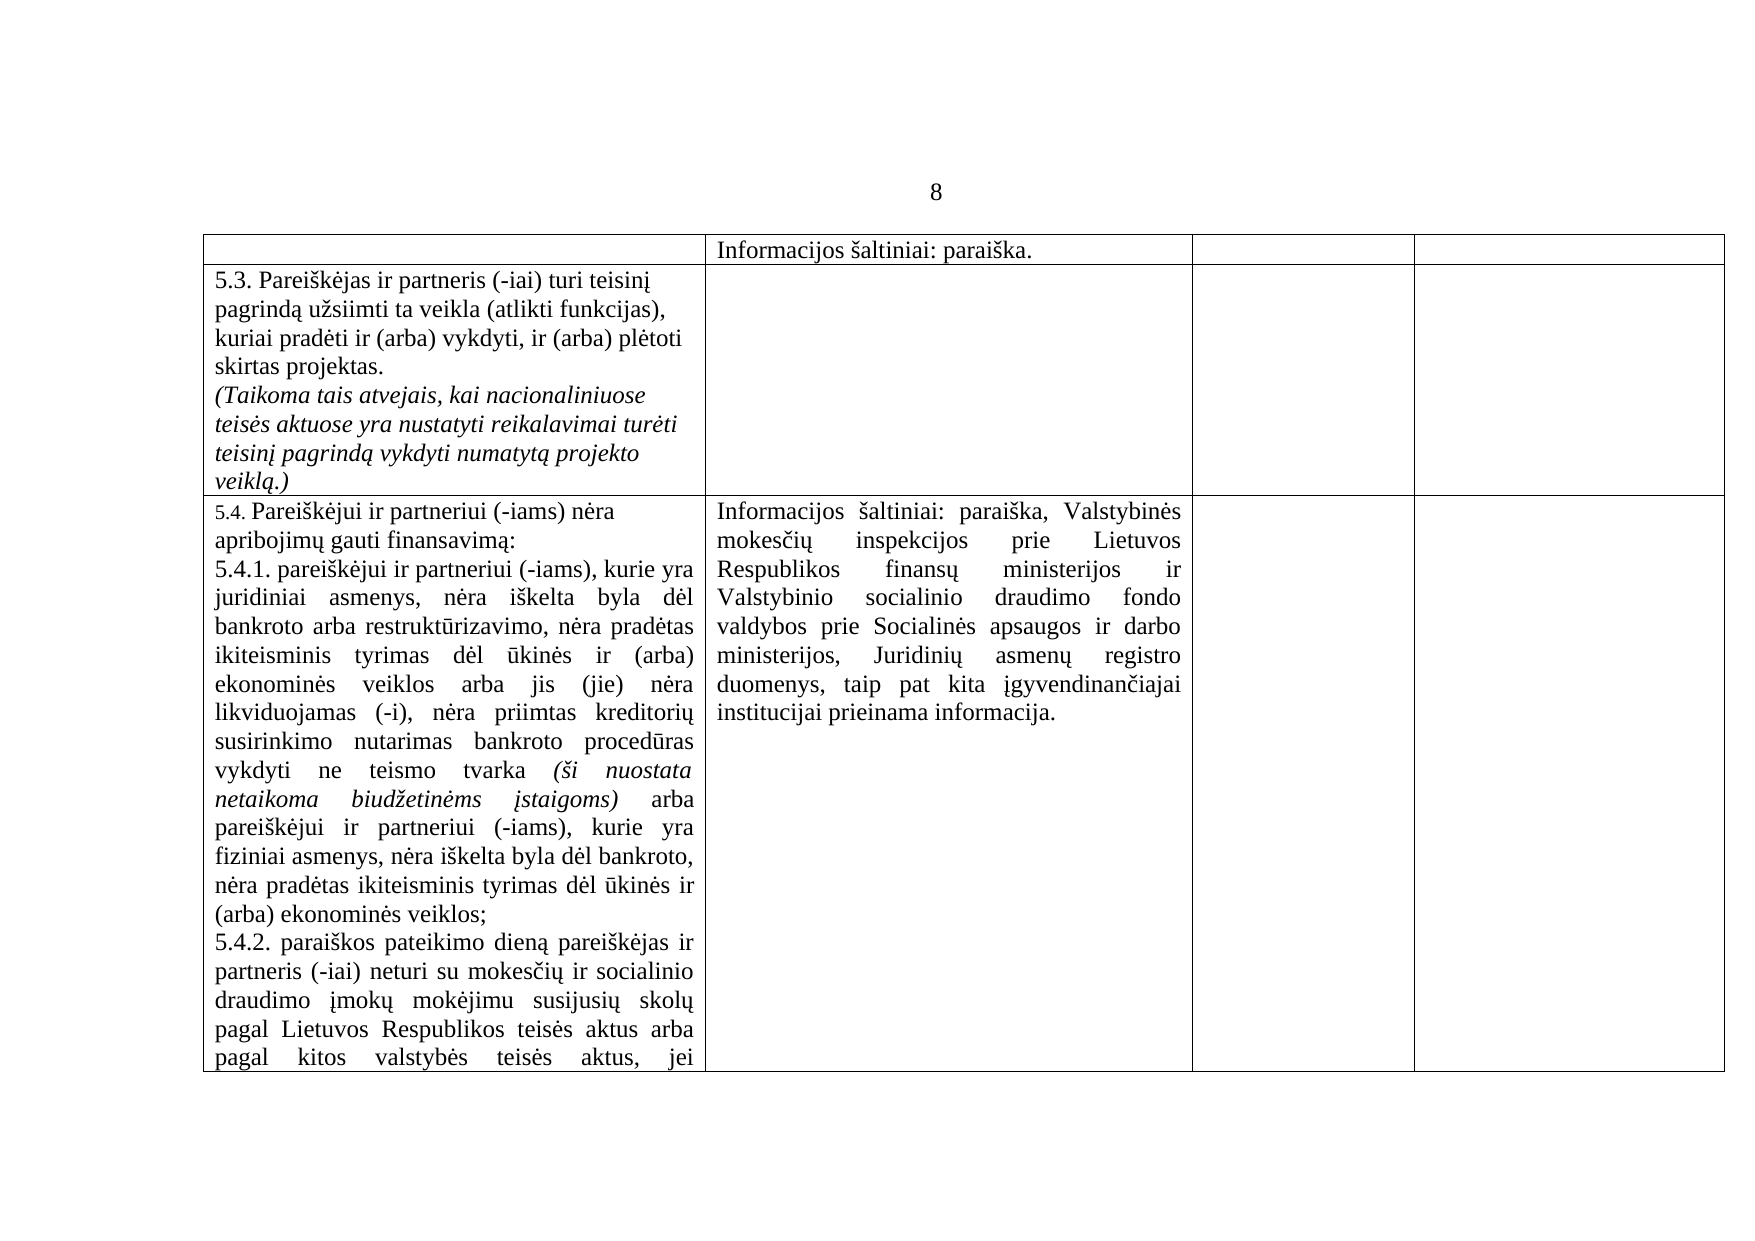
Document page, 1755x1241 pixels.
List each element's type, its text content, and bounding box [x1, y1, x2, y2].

table_cell 5.3. Pareiškėjas ir partneris (-iai) turi teisinį pagrindą užsiimti ta veikla (atlikti funkcijas), kuriai pradėti ir (arba) vykdyti, ir (arba) plėtoti skirtas projektas. (Taikoma tais atvejais, kai nacionaliniuose teisės aktuose yra nustatyti reikalavimai turėti teisinį pagrindą vykdyti numatytą projekto veiklą.) [204, 265, 705, 495]
table_cell [1193, 235, 1414, 264]
table_cell [1415, 496, 1724, 1071]
table_cell [1193, 265, 1414, 495]
table_cell [1415, 235, 1724, 264]
table_cell Informacijos šaltiniai: paraiška. [706, 235, 1192, 264]
table_cell [1193, 496, 1414, 1071]
table_cell [204, 235, 705, 264]
table_cell [1415, 265, 1724, 495]
table_cell [706, 265, 1192, 495]
table_cell Informacijos šaltiniai: paraiška, Valstybinės mokesčių inspekcijos prie Lietuvos Respublikos finansų ministerijos ir Valstybinio socialinio draudimo fondo valdybos prie Socialinės apsaugos ir darbo ministerijos, Juridinių asmenų registro duomenys, taip pat kita įgyvendinančiajai institucijai prieinama informacija. [706, 496, 1192, 1071]
table_cell 5.4. Pareiškėjui ir partneriui (-iams) nėra apribojimų gauti finansavimą: 5.4.1. pareiškėjui ir partneriui (-iams), kurie yra juridiniai asmenys, nėra iškelta byla dėl bankroto arba restruktūrizavimo, nėra pradėtas ikiteisminis tyrimas dėl ūkinės ir (arba) ekonominės veiklos arba jis (jie) nėra likviduojamas (-i), nėra priimtas kreditorių susirinkimo nutarimas bankroto procedūras vykdyti ne teismo tvarka (ši nuostata netaikoma biudžetinėms įstaigoms) arba pareiškėjui ir partneriui (-iams), kurie yra fiziniai asmenys, nėra iškelta byla dėl bankroto, nėra pradėtas ikiteisminis tyrimas dėl ūkinės ir (arba) ekonominės veiklos; 5.4.2. paraiškos pateikimo dieną pareiškėjas ir partneris (-iai) neturi su mokesčių ir socialinio draudimo įmokų mokėjimu susijusių skolų pagal Lietuvos Respublikos teisės aktus arba pagal kitos valstybės teisės aktus, jei [204, 496, 705, 1071]
